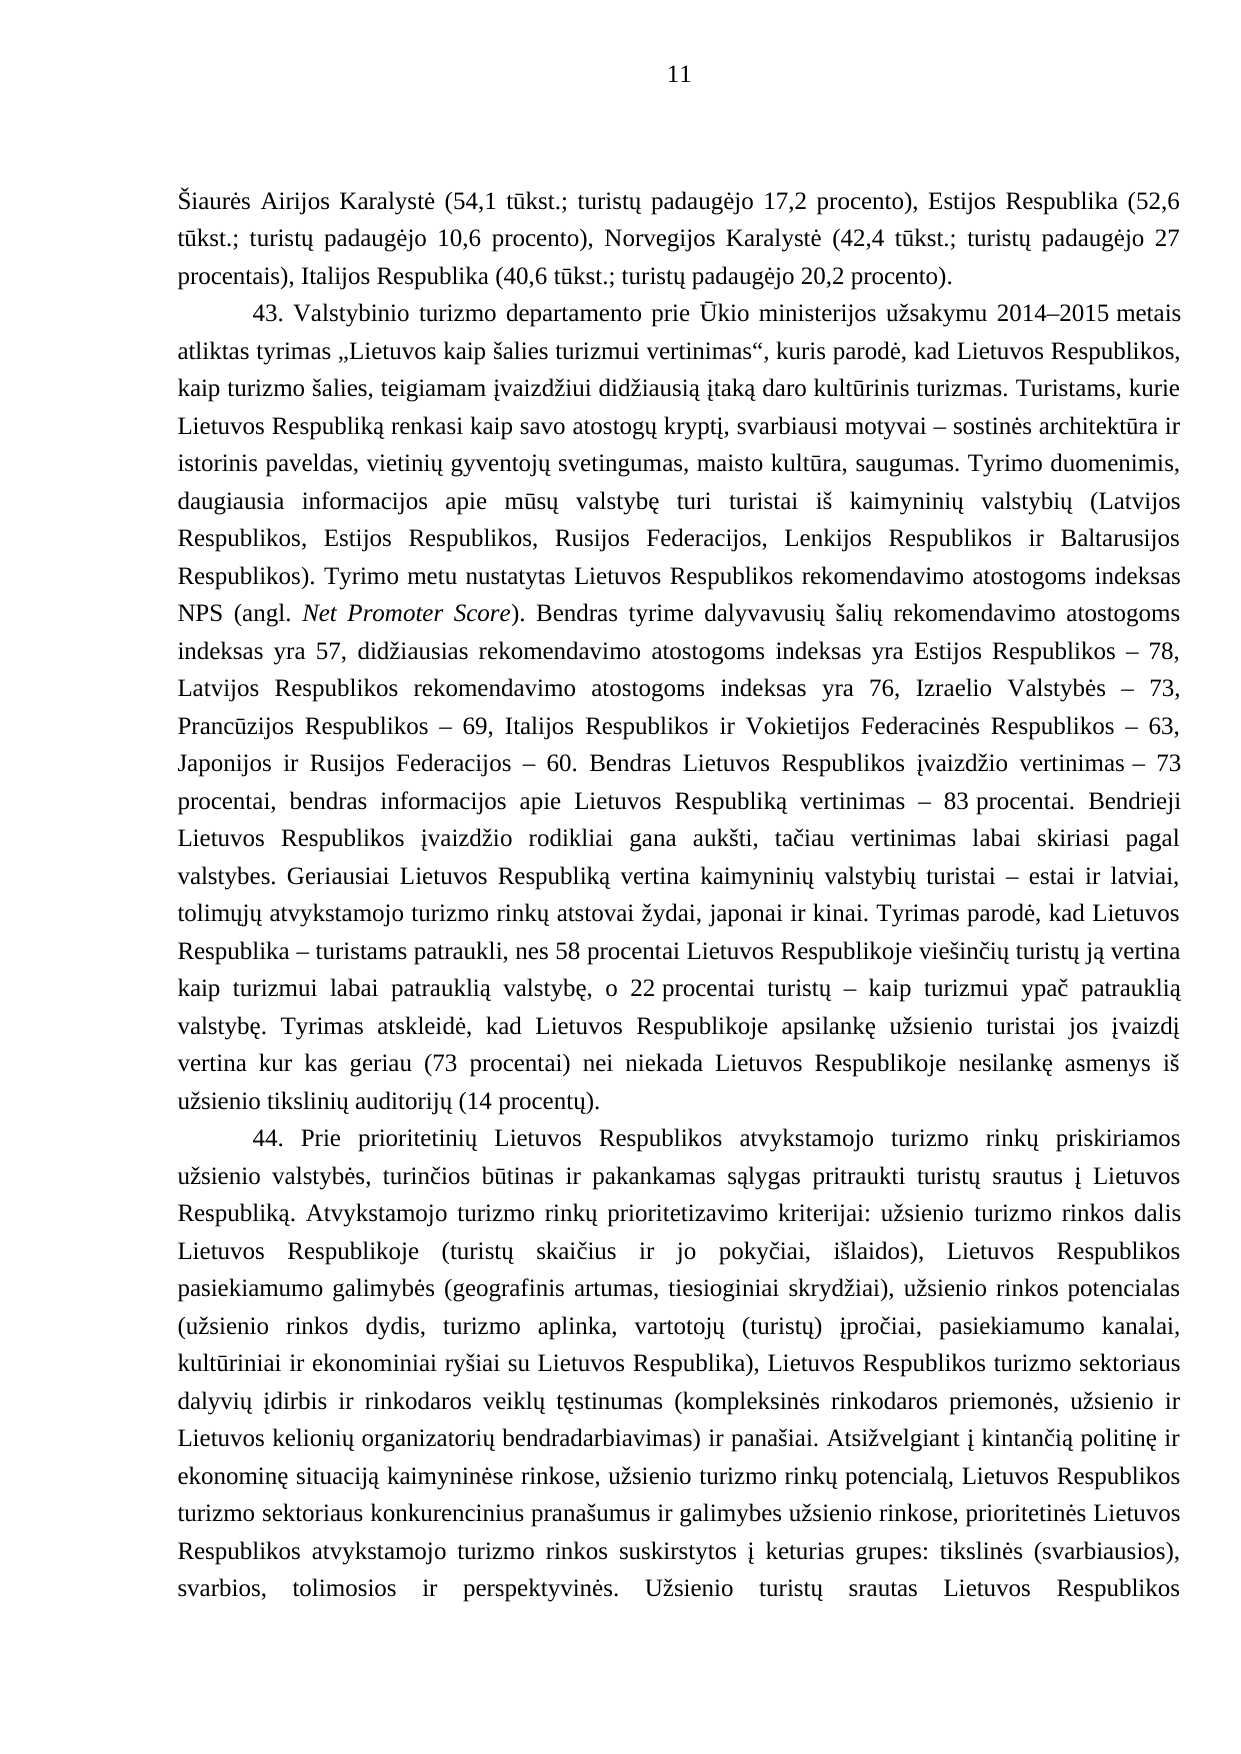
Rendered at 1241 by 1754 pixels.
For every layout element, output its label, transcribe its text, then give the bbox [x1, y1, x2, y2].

text 44. Prie prioritetinių Lietuvos Respublikos atvykstamojo turizmo rinkų priskiriamos užsienio valstybės, turinčios būtinas ir pakankamas sąlygas pritraukti turistų srautus į Lietuvos Respubliką. Atvykstamojo turizmo rinkų prioritetizavimo kriterijai: užsienio turizmo rinkos dalis Lietuvos Respublikoje (turistų skaičius ir jo pokyčiai, išlaidos), Lietuvos Respublikos pasiekiamumo galimybės (geografinis artumas, tiesioginiai skrydžiai), užsienio rinkos potencialas (užsienio rinkos dydis, turizmo aplinka, vartotojų (turistų) įpročiai, pasiekiamumo kanalai, kultūriniai ir ekonominiai ryšiai su Lietuvos Respublika), Lietuvos Respublikos turizmo sektoriaus dalyvių įdirbis ir rinkodaros veiklų tęstinumas (kompleksinės rinkodaros priemonės, užsienio ir Lietuvos kelionių organizatorių bendradarbiavimas) ir panašiai. Atsižvelgiant į kintančią politinę ir ekonominę situaciją kaimyninėse rinkose, užsienio turizmo rinkų potencialą, Lietuvos Respublikos turizmo sektoriaus konkurencinius pranašumus ir galimybes užsienio rinkose, prioritetinės Lietuvos Respublikos atvykstamojo turizmo rinkos suskirstytos į keturias grupes: tikslinės (svarbiausios), svarbios, tolimosios ir perspektyvinės. Užsienio turistų srautas Lietuvos Respublikos [177, 1115, 1181, 1602]
text 43. Valstybinio turizmo departamento prie Ūkio ministerijos užsakymu 2014–2015 metais atliktas tyrimas „Lietuvos kaip šalies turizmui vertinimas“, kuris parodė, kad Lietuvos Respublikos, kaip turizmo šalies, teigiamam įvaizdžiui didžiausią įtaką daro kultūrinis turizmas. Turistams, kurie Lietuvos Respubliką renkasi kaip savo atostogų kryptį, svarbiausi motyvai – sostinės architektūra ir istorinis paveldas, vietinių gyventojų svetingumas, maisto kultūra, saugumas. Tyrimo duomenimis, daugiausia informacijos apie mūsų valstybę turi turistai iš kaimyninių valstybių (Latvijos Respublikos, Estijos Respublikos, Rusijos Federacijos, Lenkijos Respublikos ir Baltarusijos Respublikos). Tyrimo metu nustatytas Lietuvos Respublikos rekomendavimo atostogoms indeksas NPS (angl. Net Promoter Score). Bendras tyrime dalyvavusių šalių rekomendavimo atostogoms indeksas yra 57, didžiausias rekomendavimo atostogoms indeksas yra Estijos Respublikos – 78, Latvijos Respublikos rekomendavimo atostogoms indeksas yra 76, Izraelio Valstybės – 73, Prancūzijos Respublikos – 69, Italijos Respublikos ir Vokietijos Federacinės Respublikos – 63, Japonijos ir Rusijos Federacijos – 60. Bendras Lietuvos Respublikos įvaizdžio vertinimas – 73 procentai, bendras informacijos apie Lietuvos Respubliką vertinimas – 83 procentai. Bendrieji Lietuvos Respublikos įvaizdžio rodikliai gana aukšti, tačiau vertinimas labai skiriasi pagal valstybes. Geriausiai Lietuvos Respubliką vertina kaimyninių valstybių turistai – estai ir latviai, tolimųjų atvykstamojo turizmo rinkų atstovai žydai, japonai ir kinai. Tyrimas parodė, kad Lietuvos Respublika – turistams patraukli, nes 58 procentai Lietuvos Respublikoje viešinčių turistų ją vertina kaip turizmui labai patrauklią valstybę, o 22 procentai turistų – kaip turizmui ypač patrauklią valstybę. Tyrimas atskleidė, kad Lietuvos Respublikoje apsilankę užsienio turistai jos įvaizdį vertina kur kas geriau (73 procentai) nei niekada Lietuvos Respublikoje nesilankę asmenys iš užsienio tikslinių auditorijų (14 procentų). [177, 290, 1181, 1115]
text Šiaurės Airijos Karalystė (54,1 tūkst.; turistų padaugėjo 17,2 procento), Estijos Respublika (52,6 tūkst.; turistų padaugėjo 10,6 procento), Norvegijos Karalystė (42,4 tūkst.; turistų padaugėjo 27 procentais), Italijos Respublika (40,6 tūkst.; turistų padaugėjo 20,2 procento). [177, 177, 1181, 290]
